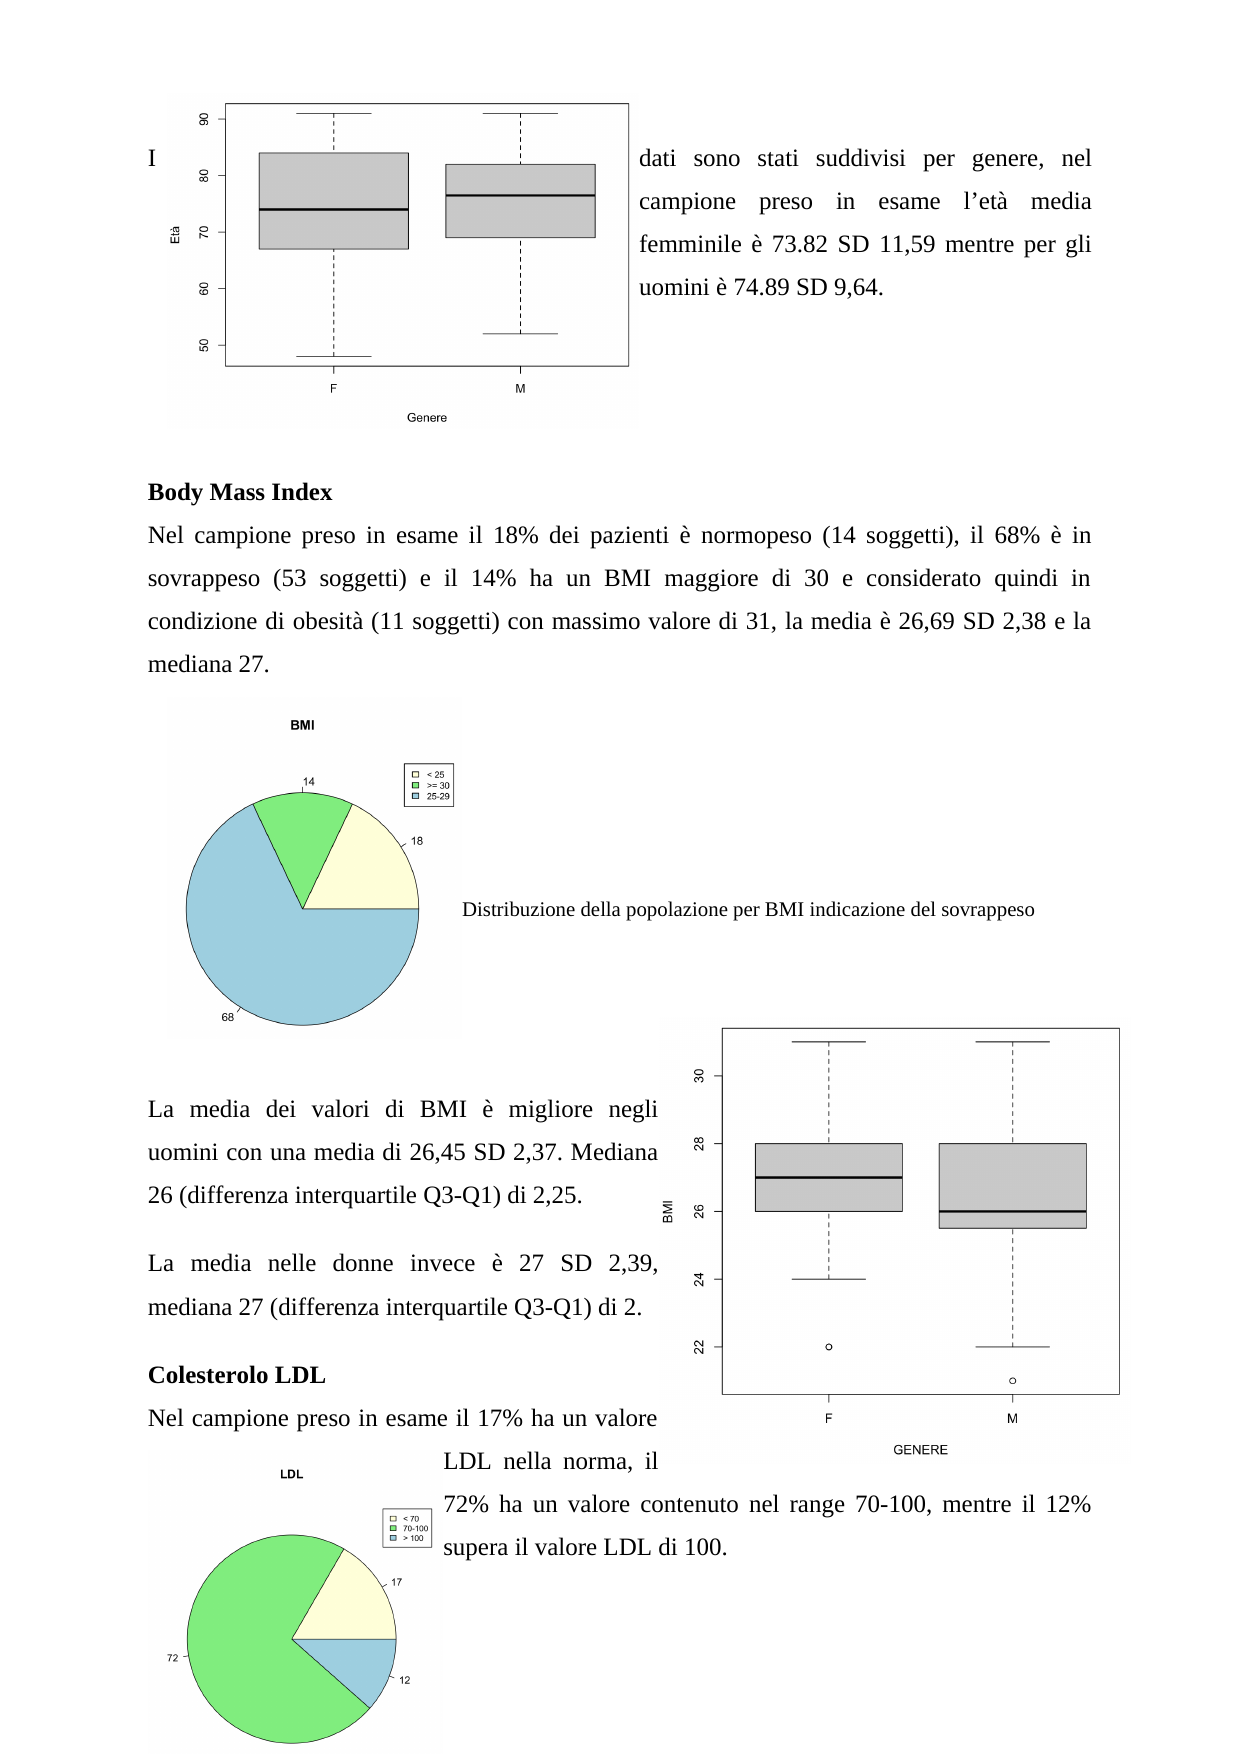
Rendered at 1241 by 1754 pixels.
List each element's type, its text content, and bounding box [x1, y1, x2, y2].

text I [148, 143, 167, 301]
text Nel campione preso in esame il 18% dei pazienti è normopeso (14 soggetti), il 68% è in sovrappeso (53 soggetti) e il 14% ha un BMI maggiore di 30 e considerato quindi in condizione di obesità (11 soggetti) con massimo valore di 31, la media è 26,69 SD 2,38 e la mediana 27. [148, 520, 1092, 678]
subtitle Colesterolo LDL [148, 1360, 658, 1388]
text dati sono stati suddivisi per genere, nel campione preso in esame l’età media femminile è 73.82 SD 11,59 mentre per gli uomini è 74.89 SD 9,64. [639, 143, 1092, 301]
subtitle Distribuzione della popolazione per BMI indicazione del sovrappeso [462, 897, 1092, 921]
subtitle La media dei valori di BMI è migliore negli uomini con una media di 26,45 SD 2,37. Mediana 26 (differenza interquartile Q3-Q1) di 2,25. [148, 1094, 658, 1209]
subtitle La media nelle donne invece è 27 SD 2,39, mediana 27 (differenza interquartile Q3-Q1) di 2. [148, 1248, 658, 1320]
text Nel campione preso in esame il 17% ha un valore LDL nella norma, il 72% ha un valore contenuto nel range 70-100, mentre il 12% supera il valore LDL di 100. [148, 1403, 1092, 1561]
text Body Mass Index [148, 477, 1092, 506]
